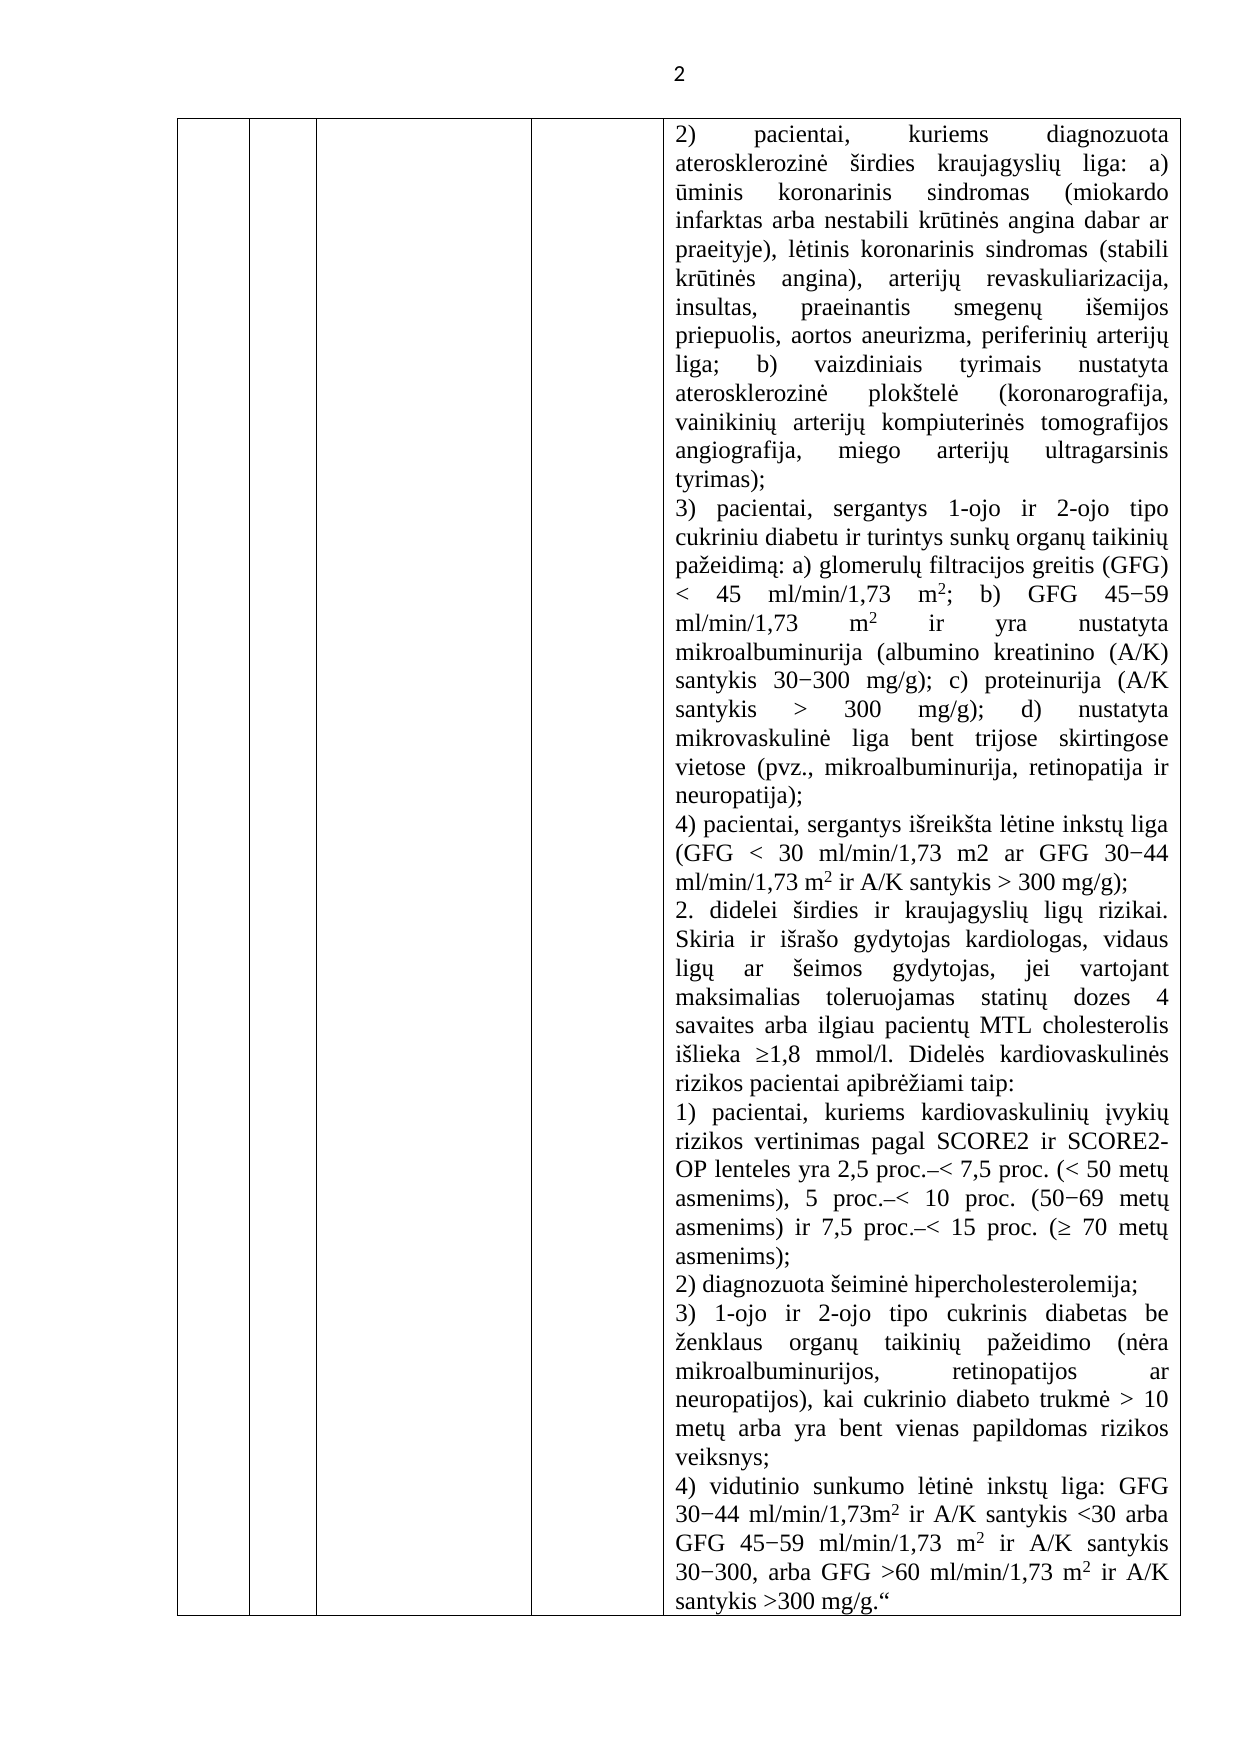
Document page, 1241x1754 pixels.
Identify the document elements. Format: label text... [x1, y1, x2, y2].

table_header [178, 119, 249, 1614]
table_header 2) pacientai, kuriems diagnozuota aterosklerozinė širdies kraujagyslių liga: a) ūminis koronarinis sindromas (miokardo infarktas arba nestabili krūtinės angina dabar ar praeityje), lėtinis koronarinis sindromas (stabili krūtinės angina), arterijų revaskuliarizacija, insultas, praeinantis smegenų išemijos priepuolis, aortos aneurizma, periferinių arterijų liga; b) vaizdiniais tyrimais nustatyta aterosklerozinė plokštelė (koronarografija, vainikinių arterijų kompiuterinės tomografijos angiografija, miego arterijų ultragarsinis tyrimas); 3) pacientai, sergantys 1-ojo ir 2-ojo tipo cukriniu diabetu ir turintys sunkų organų taikinių pažeidimą: a) glomerulų filtracijos greitis (GFG) < 45 ml/min/1,73 m2; b) GFG 45−59 ml/min/1,73 m2 ir yra nustatyta mikroalbuminurija (albumino kreatinino (A/K) santykis 30−300 mg/g); c) proteinurija (A/K santykis > 300 mg/g); d) nustatyta mikrovaskulinė liga bent trijose skirtingose vietose (pvz., mikroalbuminurija, retinopatija ir neuropatija); 4) pacientai, sergantys išreikšta lėtine inkstų liga (GFG < 30 ml/min/1,73 m2 ar GFG 30−44 ml/min/1,73 m2 ir A/K santykis > 300 mg/g); 2. didelei širdies ir kraujagyslių ligų rizikai. Skiria ir išrašo gydytojas kardiologas, vidaus ligų ar šeimos gydytojas, jei vartojant maksimalias toleruojamas statinų dozes 4 savaites arba ilgiau pacientų MTL cholesterolis išlieka ≥1,8 mmol/l. Didelės kardiovaskulinės rizikos pacientai apibrėžiami taip: 1) pacientai, kuriems kardiovaskulinių įvykių rizikos vertinimas pagal SCORE2 ir SCORE2-OP lenteles yra 2,5 proc.–< 7,5 proc. (< 50 metų asmenims), 5 proc.–< 10 proc. (50−69 metų asmenims) ir 7,5 proc.–< 15 proc. (≥ 70 metų asmenims); 2) diagnozuota šeiminė hipercholesterolemija; 3) 1-ojo ir 2-ojo tipo cukrinis diabetas be ženklaus organų taikinių pažeidimo (nėra mikroalbuminurijos, retinopatijos ar neuropatijos), kai cukrinio diabeto trukmė > 10 metų arba yra bent vienas papildomas rizikos veiksnys; 4) vidutinio sunkumo lėtinė inkstų liga: GFG 30−44 ml/min/1,73m2 ir A/K santykis <30 arba GFG 45−59 ml/min/1,73 m2 ir A/K santykis 30−300, arba GFG >60 ml/min/1,73 m2 ir A/K santykis >300 mg/g.“ [664, 119, 1180, 1614]
table_header [250, 119, 316, 1614]
table_header [532, 119, 663, 1614]
table_header [317, 119, 531, 1614]
